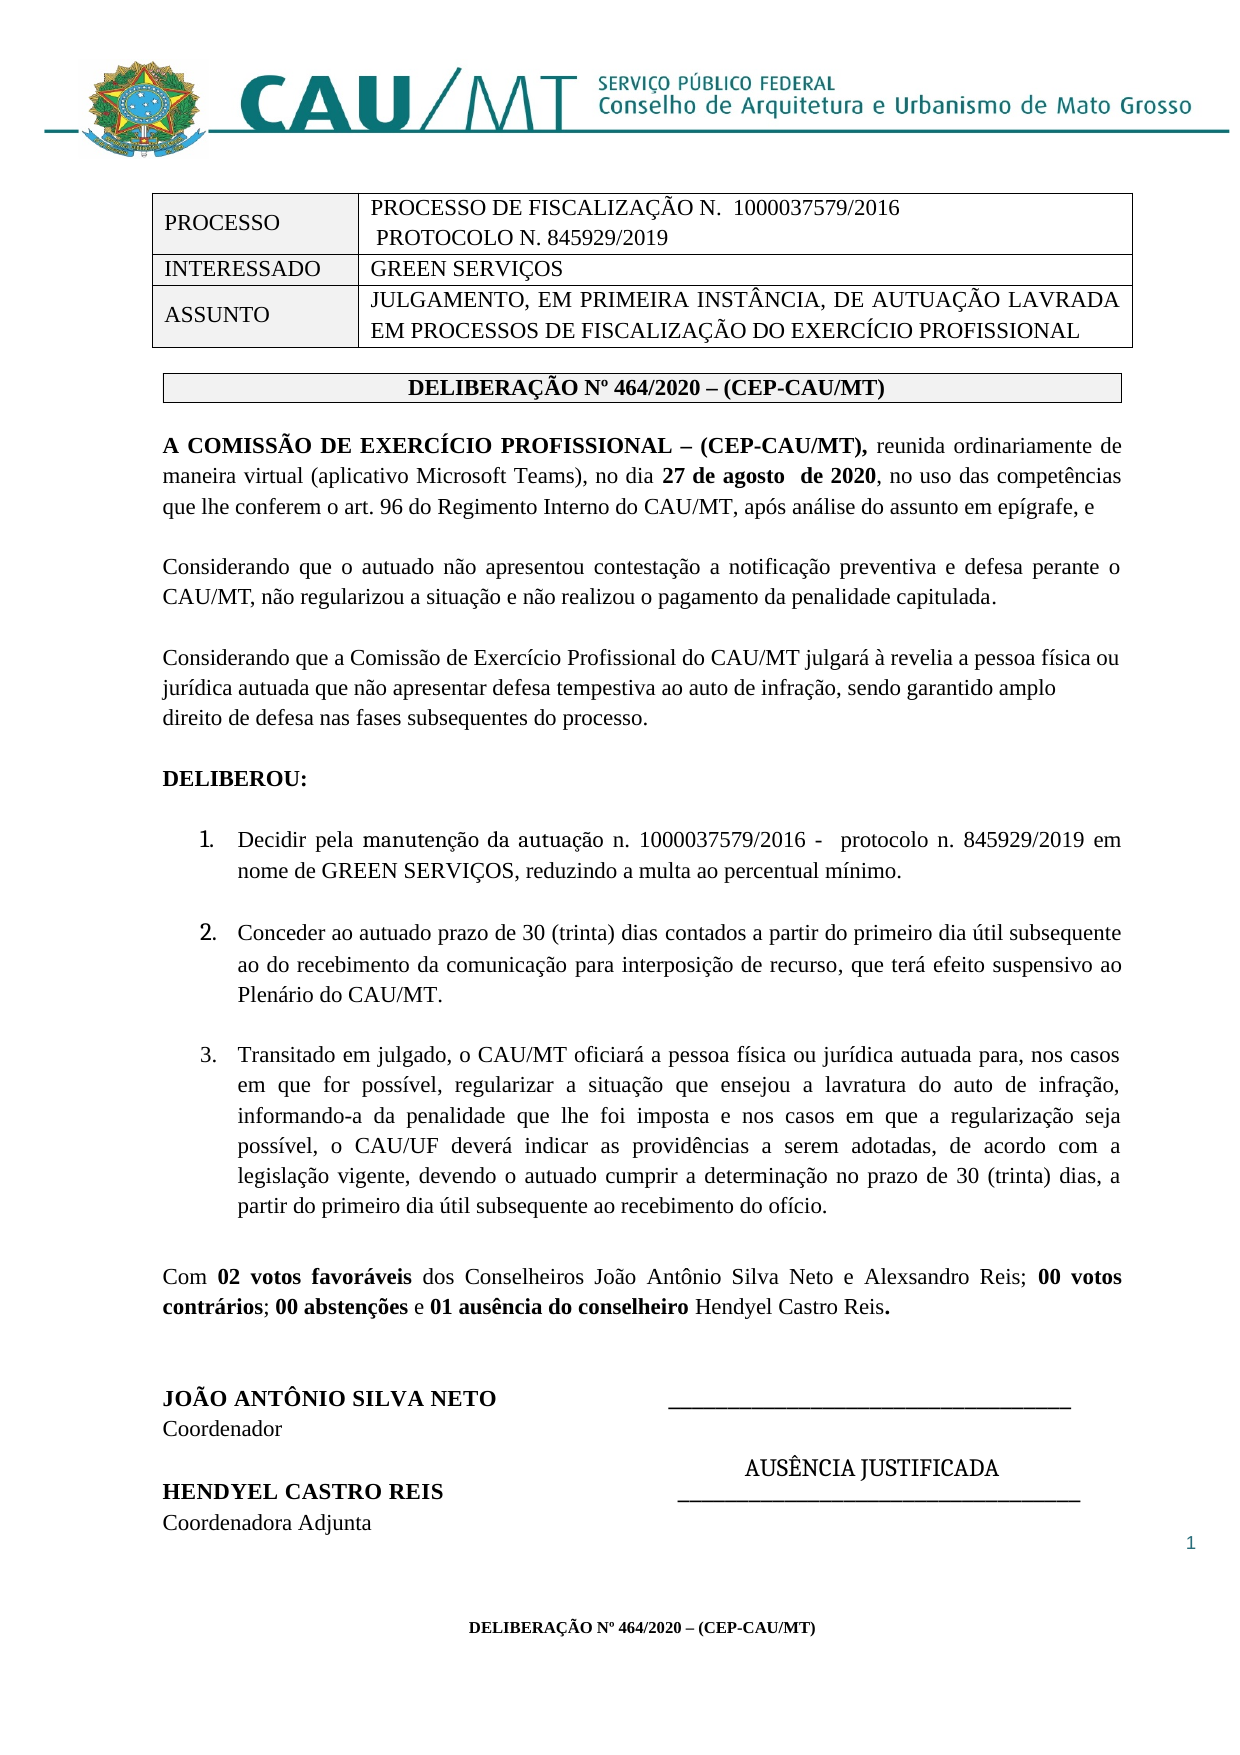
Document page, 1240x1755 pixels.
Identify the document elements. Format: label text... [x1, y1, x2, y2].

list Decidir pela manutenção da autuação n. 1000037579/2016 - protocolo n. 845929/2019 em nome de GREEN SERVIÇOS, reduzindo a multa ao percentual mínimo. [200, 825, 1122, 884]
text A COMISSÃO DE EXERCÍCIO PROFISSIONAL – (CEP-CAU/MT), reunida ordinariamente de maneira virtual (aplicativo Microsoft Teams), no dia 27 de agosto de 2020, no uso das competências que lhe conferem o art. 96 do Regimento Interno do CAU/MT, após análise do assunto em epígrafe, e [162, 432, 1122, 519]
list Conceder ao autuado prazo de 30 (trinta) dias contados a partir do primeiro dia útil subsequente ao do recebimento da comunicação para interposição de recurso, que terá efeito suspensivo ao Plenário do CAU/MT. [200, 918, 1122, 1007]
text AUSÊNCIA JUSTIFICADA [744, 1454, 1047, 1483]
table_cell JULGAMENTO, EM PRIMEIRA INSTÂNCIA, DE AUTUAÇÃO LAVRADA EM PROCESSOS DE FISCALIZAÇÃO DO EXERCÍCIO PROFISSIONAL [359, 286, 1132, 347]
text HENDYEL CASTRO REIS __________________________________ [162, 1478, 1122, 1505]
text Com 02 votos favoráveis dos Conselheiros João Antônio Silva Neto e Alexsandro Reis; 00 votos contrários; 00 abstenções e 01 ausência do conselheiro Hendyel Castro Reis. [162, 1263, 1122, 1320]
table_cell GREEN SERVIÇOS [359, 255, 1132, 285]
table_cell INTERESSADO [153, 255, 358, 285]
text DELIBERAÇÃO Nº 464/2020 – (CEP-CAU/MT) [164, 374, 1121, 402]
text Considerando que a Comissão de Exercício Profissional do CAU/MT julgará à revelia a pessoa física ou jurídica autuada que não apresentar defesa tempestiva ao auto de infração, sendo garantido amplo direito de defesa nas fases subsequentes do processo. [162, 644, 1122, 731]
text Coordenador [162, 1415, 1122, 1442]
table_cell ASSUNTO [153, 286, 358, 347]
table_header PROCESSO DE FISCALIZAÇÃO N. 1000037579/2016 PROTOCOLO N. 845929/2019 [359, 194, 1132, 254]
text DELIBEROU: [162, 764, 1122, 791]
text Considerando que o autuado não apresentou contestação a notificação preventiva e defesa perante o CAU/MT, não regularizou a situação e não realizou o pagamento da penalidade capitulada. [162, 553, 1122, 610]
text JOÃO ANTÔNIO SILVA NETO __________________________________ [162, 1385, 1122, 1411]
list Transitado em julgado, o CAU/MT oficiará a pessoa física ou jurídica autuada para, nos casos em que for possível, regularizar a situação que ensejou a lavratura do auto de infração, informando-a da penalidade que lhe foi imposta e nos casos em que a regularização seja possível, o CAU/UF deverá indicar as providências a serem adotadas, de acordo com a legislação vigente, devendo o autuado cumprir a determinação no prazo de 30 (trinta) dias, a partir do primeiro dia útil subsequente ao recebimento do ofício. [200, 1041, 1122, 1219]
text Coordenadora Adjunta [162, 1509, 1122, 1535]
table_header PROCESSO [153, 194, 358, 254]
